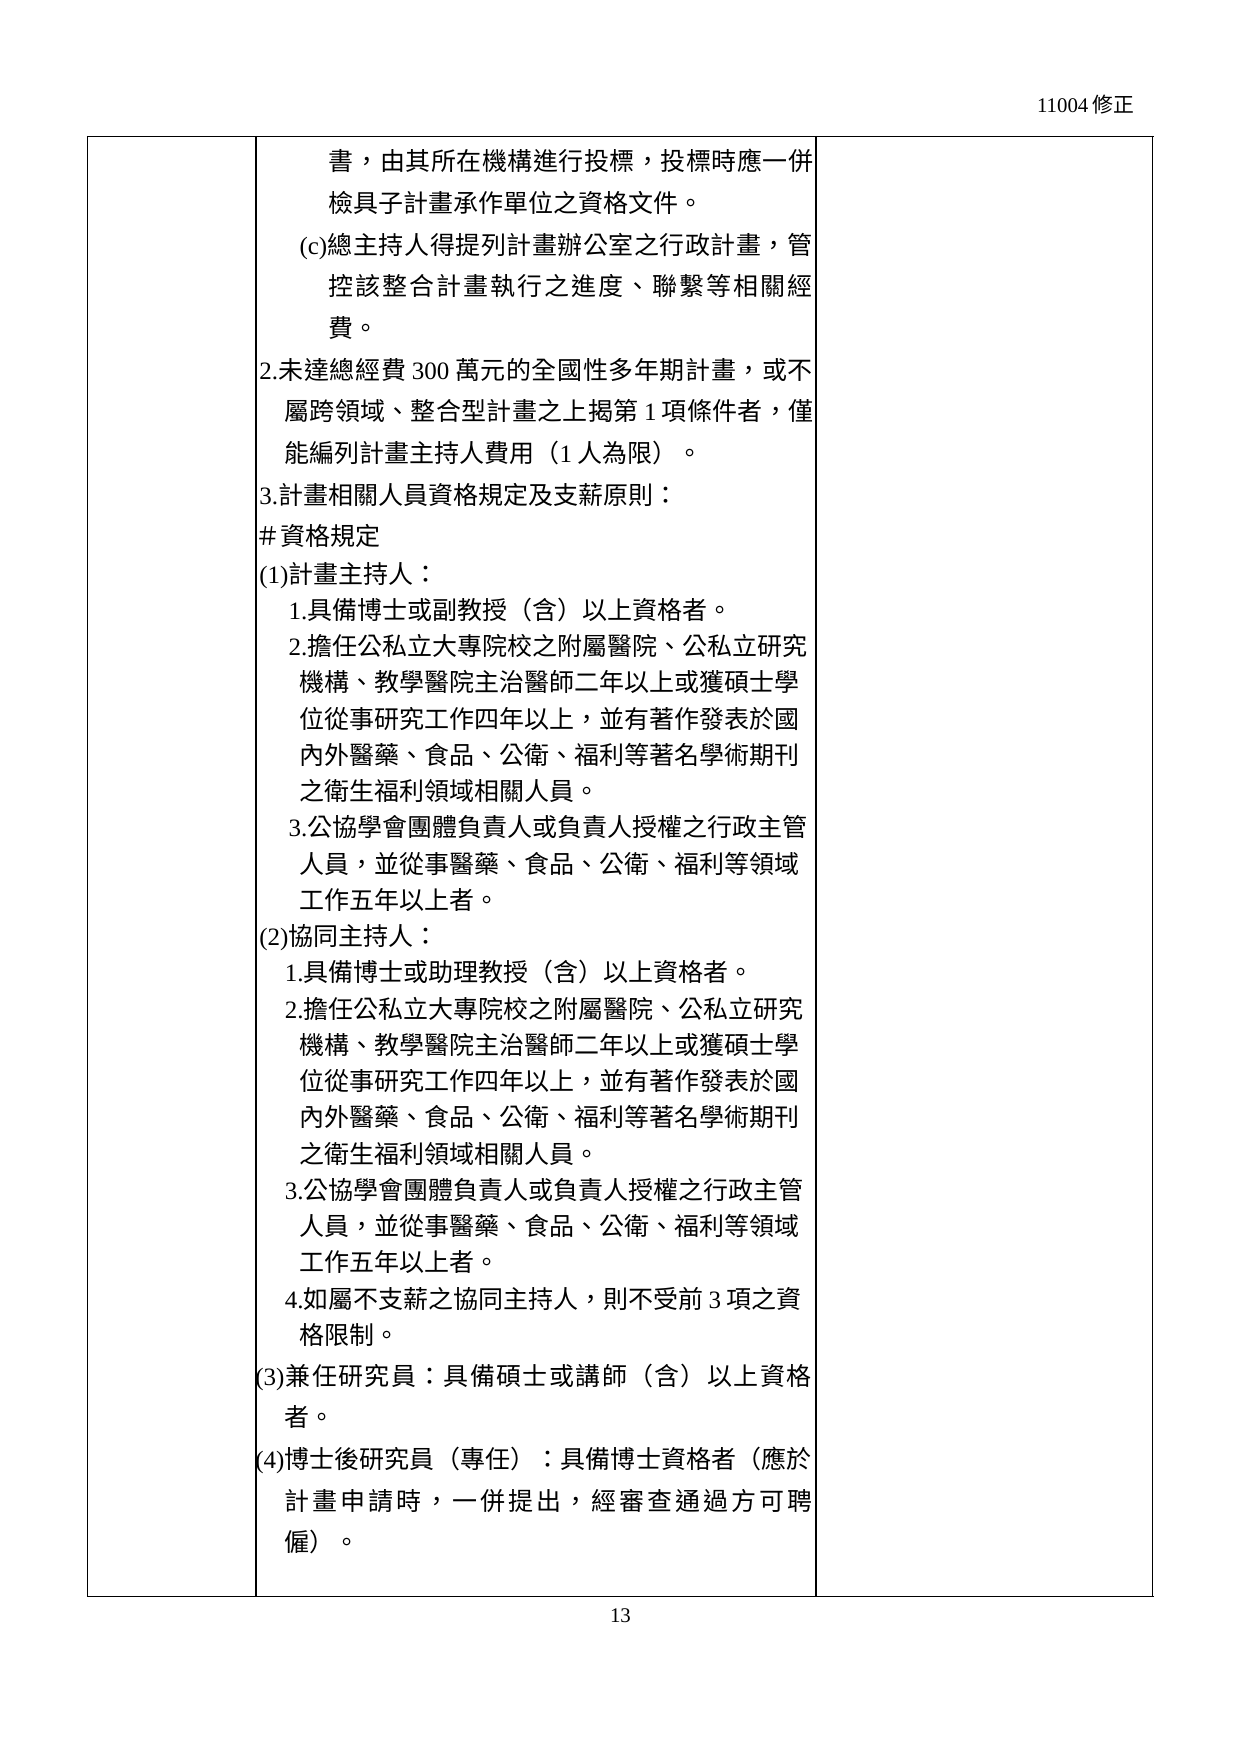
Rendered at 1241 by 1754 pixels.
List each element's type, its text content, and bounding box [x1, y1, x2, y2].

table_cell 人事費 計畫主持人 協同主持人／兼任研究員 博士後研究員（專任） 研究助理薪資 5.保險 6.公提離職儲金或公提退休金 [88, 137, 255, 1596]
table_cell 書，由其所在機構進行投標，投標時應一併檢具子計畫承作單位之資格文件。 (c)總主持人得提列計畫辦公室之行政計畫，管控該整合計畫執行之進度、聯繫等相關經費。 2.未達總經費300萬元的全國性多年期計畫，或不屬跨領域、整合型計畫之上揭第1項條件者，僅能編列計畫主持人費用（1人為限）。 3.計畫相關人員資格規定及支薪原則： ＃資格規定 (1)計畫主持人： 1.具備博士或副教授（含）以上資格者。 2.擔任公私立大專院校之附屬醫院、公私立研究機構、教學醫院主治醫師二年以上或獲碩士學位從事研究工作四年以上，並有著作發表於國內外醫藥、食品、公衛、福利等著名學術期刊之衛生福利領域相關人員。 3.公協學會團體負責人或負責人授權之行政主管人員，並從事醫藥、食品、公衛、福利等領域工作五年以上者。 (2)協同主持人： 1.具備博士或助理教授（含）以上資格者。 2.擔任公私立大專院校之附屬醫院、公私立研究機構、教學醫院主治醫師二年以上或獲碩士學位從事研究工作四年以上，並有著作發表於國內外醫藥、食品、公衛、福利等著名學術期刊之衛生福利領域相關人員。 3.公協學會團體負責人或負責人授權之行政主管人員，並從事醫藥、食品、公衛、福利等領域工作五年以上者。 4.如屬不支薪之協同主持人，則不受前3項之資格限制。 (3)兼任研究員：具備碩士或講師（含）以上資格者。 (4)博士後研究員（專任）：具備博士資格者（應於計畫申請時，一併提出，經審查通過方可聘僱）。 [257, 137, 815, 1596]
table_cell [817, 137, 1152, 1596]
